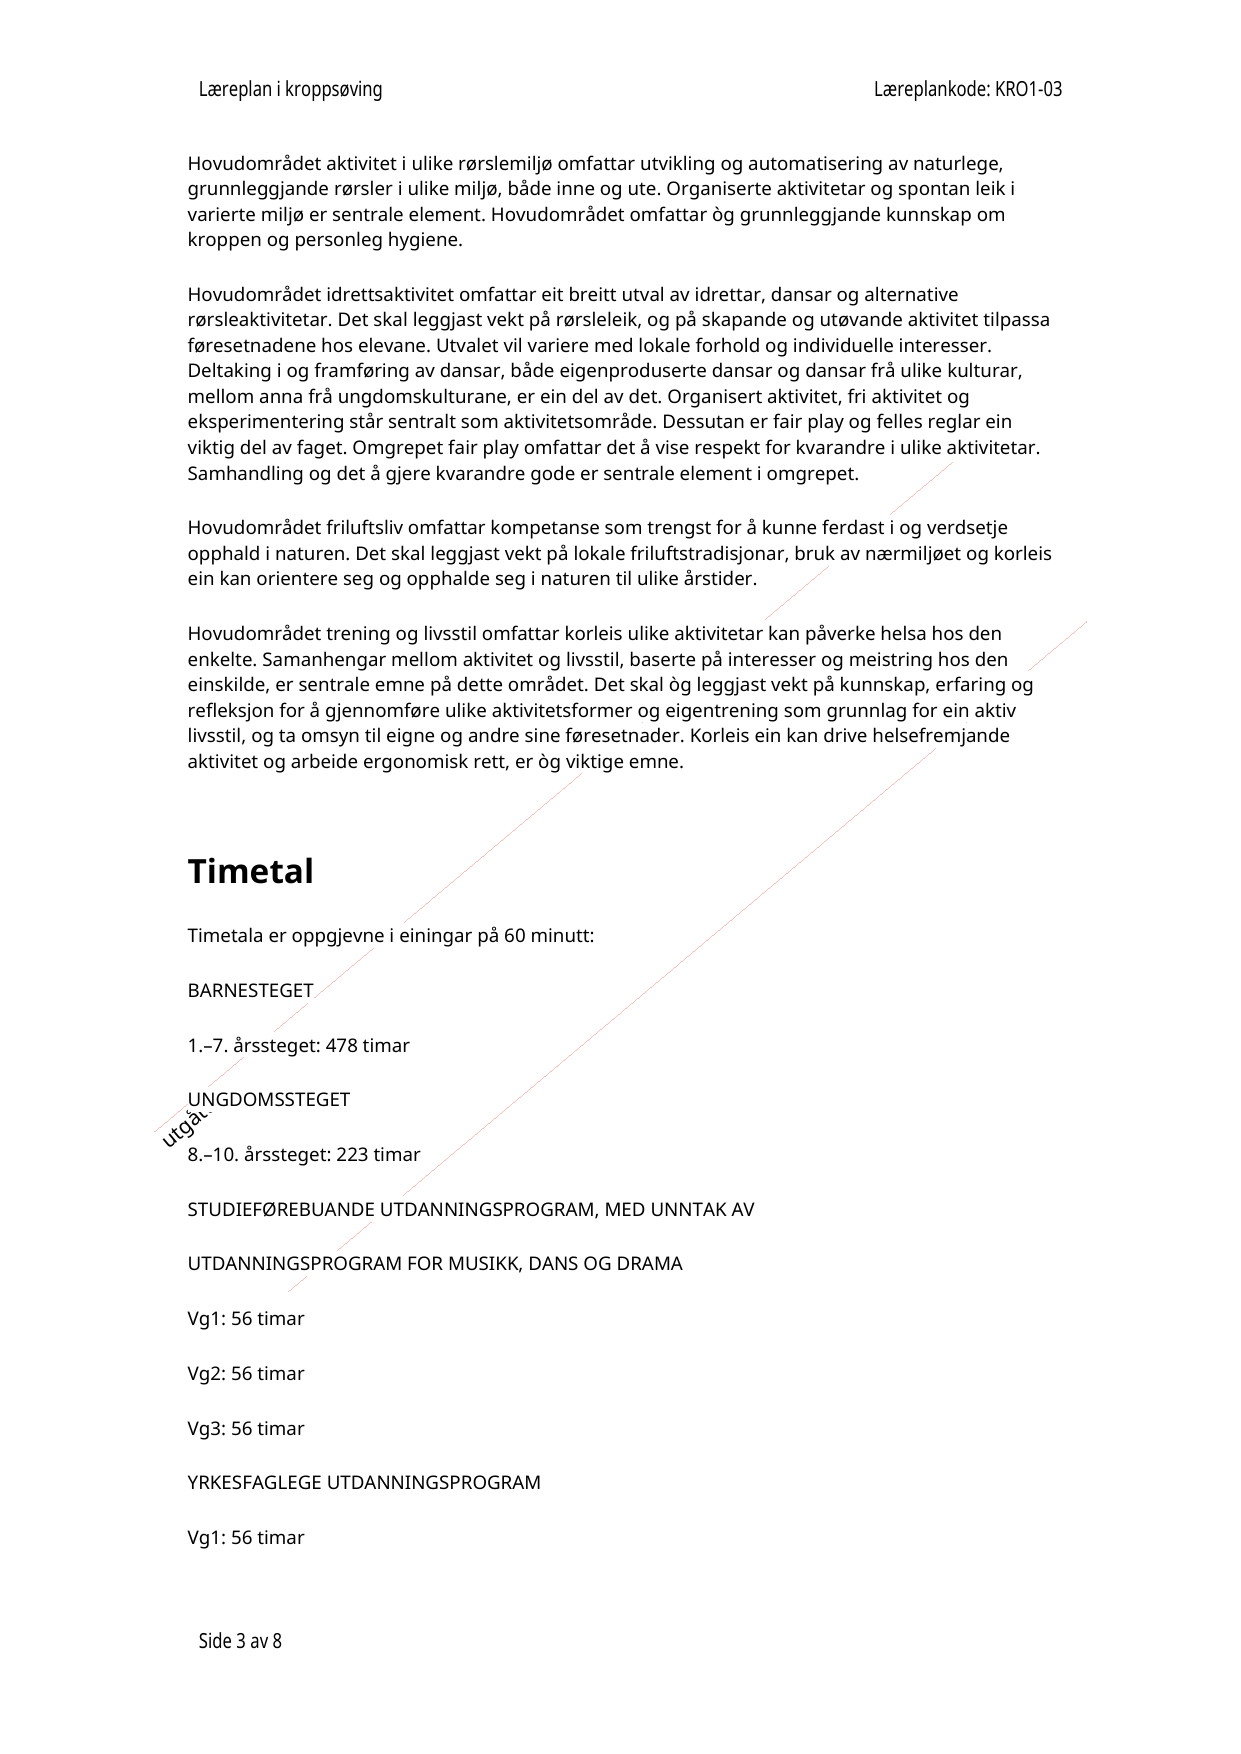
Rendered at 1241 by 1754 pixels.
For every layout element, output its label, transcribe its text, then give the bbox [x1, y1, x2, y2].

subtitle Timetal [765, 803, 1053, 893]
text Timetala er oppgjevne i einingar på 60 minutt: [699, 923, 1053, 948]
text STUDIEFØREBUANDE UTDANNINGSPROGRAM, MED UNNTAK AV [755, 1196, 1053, 1222]
text BARNESTEGET [314, 977, 337, 997]
text Vg3: 56 timar [305, 1415, 1053, 1440]
text UNGDOMSSTEGET [504, 1087, 1053, 1112]
text Hovudområdet trening og livsstil omfattar korleis ulike aktivitetar kan påverke helsa hos den enkelte. Samanhengar mellom aktivitet og livsstil, baserte på interesser og meistring hos den einskilde, er sentrale emne på dette området. Det skal òg leggjast vekt på kunnskap, erfaring og refleksjon for å gjennomføre ulike aktivitetsformer og eigentrening som grunnlag for ein aktiv livsstil, og ta omsyn til eigne og andre sine føresetnader. Korleis ein kan drive helsefremjande aktivitet og arbeide ergonomisk rett, er òg viktige emne. [908, 651, 1053, 773]
subtitle Timetal [323, 803, 544, 893]
text Hovudområdet friluftsliv omfattar kompetanse som trengst for å kunne ferdast i og verdsetje opphald i naturen. Det skal leggjast vekt på lokale friluftstradisjonar, bruk av nærmiljøet og korleis ein kan orientere seg og opphalde seg i naturen til ulike årstider. [801, 514, 1053, 591]
text 1.–7. årssteget: 478 timar [410, 1032, 596, 1057]
text 8.–10. årssteget: 223 timar [421, 1141, 466, 1167]
text UTDANNINGSPROGRAM FOR MUSIKK, DANS OG DRAMA [683, 1251, 1053, 1276]
text 8.–10. årssteget: 223 timar [438, 1141, 1053, 1167]
text Timetala er oppgjevne i einingar på 60 minutt: [595, 923, 726, 948]
text Hovudområdet idrettsaktivitet omfattar eit breitt utval av idrettar, dansar og alternative rørsleaktivitetar. Det skal leggjast vekt på rørsleleik, og på skapande og utøvande aktivitet tilpassa føresetnadene hos elevane. Utvalet vil variere med lokale forhold og individuelle interesser. Deltaking i og framføring av dansar, både eigenproduserte dansar og dansar frå ulike kulturar, mellom anna frå ungdomskulturane, er ein del av det. Organisert aktivitet, fri aktivitet og eksperimentering står sentralt som aktivitetsområde. Dessutan er fair play og felles reglar ein viktig del av faget. Omgrepet fair play omfattar det å vise respekt for kvarandre i ulike aktivitetar. Samhandling og det å gjere kvarandre gode er sentrale element i omgrepet. [864, 281, 1053, 485]
text BARNESTEGET [314, 977, 661, 1003]
text Vg1: 56 timar [305, 1524, 1053, 1550]
subtitle Timetal [441, 803, 869, 893]
text Vg2: 56 timar [305, 1360, 1053, 1386]
text BARNESTEGET [634, 977, 1053, 1003]
text UNGDOMSSTEGET [350, 1087, 530, 1112]
text YRKESFAGLEGE UTDANNINGSPROGRAM [187, 1469, 1053, 1495]
text Vg1: 56 timar [305, 1305, 1053, 1331]
text 1.–7. årssteget: 478 timar [569, 1032, 1053, 1057]
text Hovudområdet aktivitet i ulike rørslemiljø omfattar utvikling og automatisering av naturlege, grunnleggjande rørsler i ulike miljø, både inne og ute. Organiserte aktivitetar og spontan leik i varierte miljø er sentrale element. Hovudområdet omfattar òg grunnleggjande kunnskap om kroppen og personleg hygiene. [463, 150, 1053, 252]
